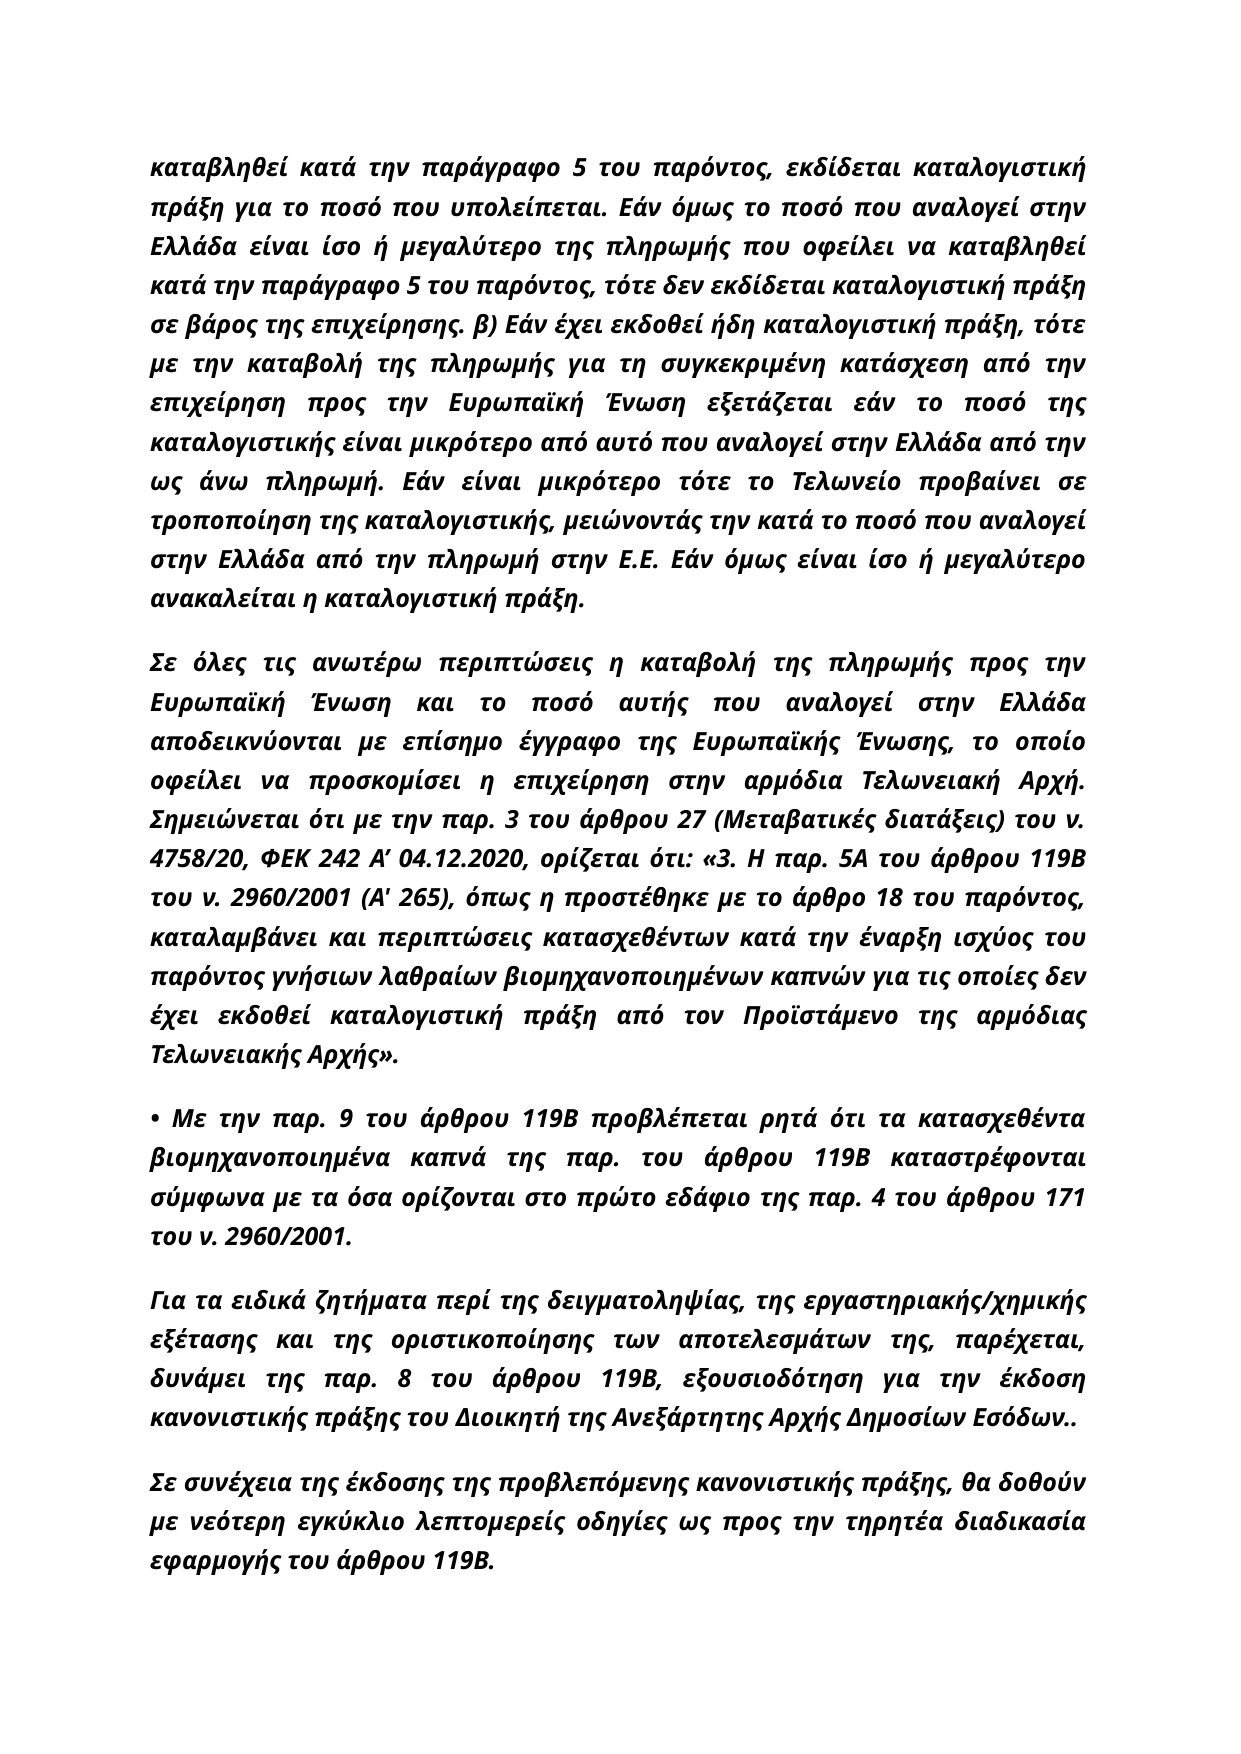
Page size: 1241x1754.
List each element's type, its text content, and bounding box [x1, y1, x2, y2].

text Για τα ειδικά ζητήματα περί της δειγματοληψίας, της εργαστηριακής/χημικής εξέτασης και της οριστικοποίησης των αποτελεσμάτων της, παρέχεται, δυνάμει της παρ. 8 του άρθρου 119Β, εξουσιοδότηση για την έκδοση κανονιστικής πράξης του Διοικητή της Ανεξάρτητης Αρχής Δημοσίων Εσόδων.. [150, 1282, 1090, 1434]
text Σε όλες τις ανωτέρω περιπτώσεις η καταβολή της πληρωμής προς την Ευρωπαϊκή Ένωση και το ποσό αυτής που αναλογεί στην Ελλάδα αποδεικνύονται με επίσημο έγγραφο της Ευρωπαϊκής Ένωσης, το οποίο οφείλει να προσκομίσει η επιχείρηση στην αρμόδια Τελωνειακή Αρχή. Σημειώνεται ότι με την παρ. 3 του άρθρου 27 (Μεταβατικές διατάξεις) του ν. 4758/20, ΦΕΚ 242 Α’ 04.12.2020, ορίζεται ότι: «3. Η παρ. 5Α του άρθρου 119Β του ν. 2960/2001 (Α' 265), όπως η προστέθηκε με το άρθρο 18 του παρόντος, καταλαμβάνει και περιπτώσεις κατασχεθέντων κατά την έναρξη ισχύος του παρόντος γνήσιων λαθραίων βιομηχανοποιημένων καπνών για τις οποίες δεν έχει εκδοθεί καταλογιστική πράξη από τον Προϊστάμενο της αρμόδιας Τελωνειακής Αρχής». [150, 645, 1090, 1071]
text • Με την παρ. 9 του άρθρου 119Β προβλέπεται ρητά ότι τα κατασχεθέντα βιομηχανοποιημένα καπνά της παρ. του άρθρου 119Β καταστρέφονται σύμφωνα με τα όσα ορίζονται στο πρώτο εδάφιο της παρ. 4 του άρθρου 171 του ν. 2960/2001. [150, 1101, 1090, 1252]
text καταβληθεί κατά την παράγραφο 5 του παρόντος, εκδίδεται καταλογιστική πράξη για το ποσό που υπολείπεται. Εάν όμως το ποσό που αναλογεί στην Ελλάδα είναι ίσο ή μεγαλύτερο της πληρωμής που οφείλει να καταβληθεί κατά την παράγραφο 5 του παρόντος, τότε δεν εκδίδεται καταλογιστική πράξη σε βάρος της επιχείρησης. β) Εάν έχει εκδοθεί ήδη καταλογιστική πράξη, τότε με την καταβολή της πληρωμής για τη συγκεκριμένη κατάσχεση από την επιχείρηση προς την Ευρωπαϊκή Ένωση εξετάζεται εάν το ποσό της καταλογιστικής είναι μικρότερο από αυτό που αναλογεί στην Ελλάδα από την ως άνω πληρωμή. Εάν είναι μικρότερο τότε το Τελωνείο προβαίνει σε τροποποίηση της καταλογιστικής, μειώνοντάς την κατά το ποσό που αναλογεί στην Ελλάδα από την πληρωμή στην Ε.Ε. Εάν όμως είναι ίσο ή μεγαλύτερο ανακαλείται η καταλογιστική πράξη. [150, 150, 1090, 615]
text Σε συνέχεια της έκδοσης της προβλεπόμενης κανονιστικής πράξης, θα δοθούν με νεότερη εγκύκλιο λεπτομερείς οδηγίες ως προς την τηρητέα διαδικασία εφαρμογής του άρθρου 119Β. [150, 1464, 1090, 1577]
